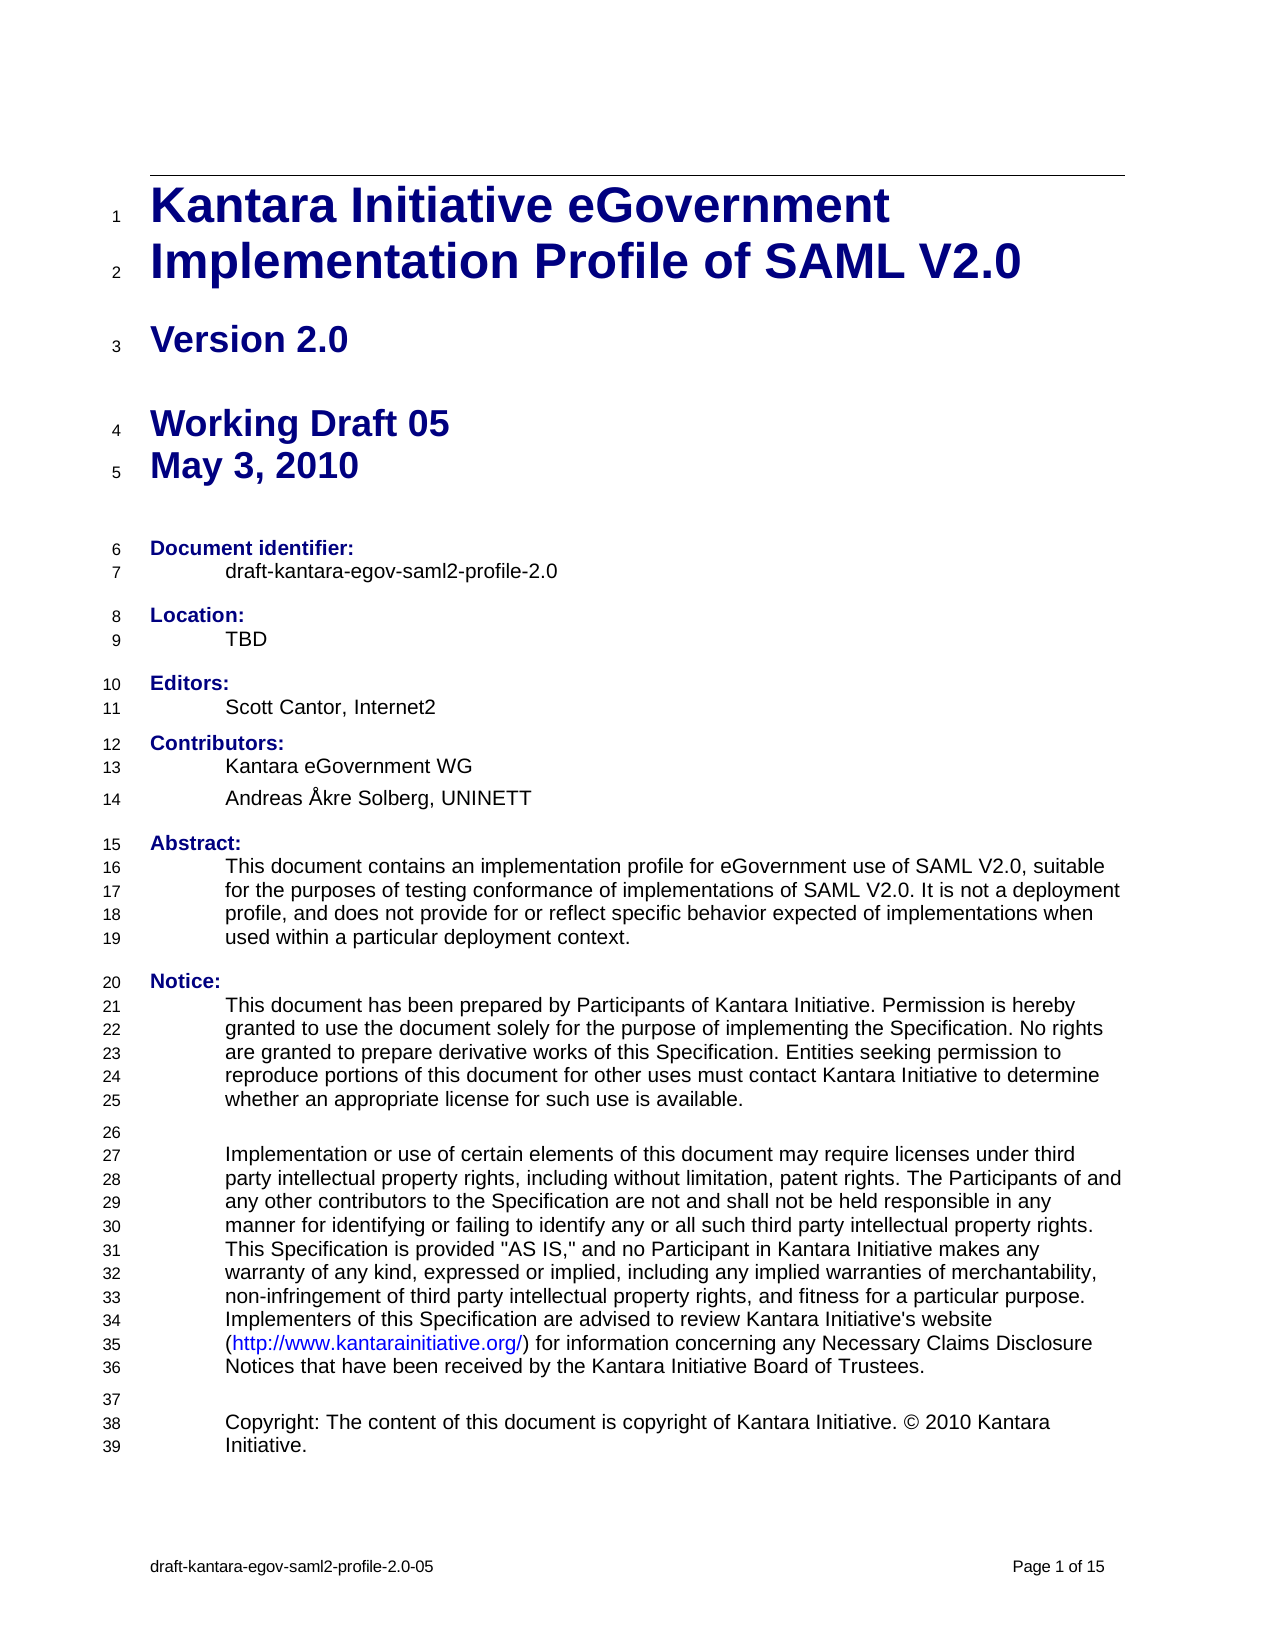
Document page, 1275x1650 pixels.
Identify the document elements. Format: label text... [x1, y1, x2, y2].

title Implementation or use of certain elements of this document may require licenses under third party intellectual property rights, including without limitation, patent rights. The Participants of and any other contributors to the Specification are not and shall not be held responsible in any manner for identifying or failing to identify any or all such third party intellectual property rights. This Specification is provided "AS IS," and no Participant in Kantara Initiative makes any warranty of any kind, expressed or implied, including any implied warranties of merchantability, non-infringement of third party intellectual property rights, and fitness for a particular purpose. Implementers of this Specification are advised to review Kantara Initiative's website (http://www.kantarainitiative.org/) for information concerning any Necessary Claims Disclosure Notices that have been received by the Kantara Initiative Board of Trustees. [225, 1119, 1125, 1378]
title Editors: [150, 672, 1125, 695]
title Abstract: [150, 831, 1125, 855]
subtitle Working Draft 05 May 3, 2010 [150, 402, 1125, 486]
title Copyright: The content of this document is copyright of Kantara Initiative. © 2010 Kantara Initiative. [225, 1387, 1125, 1457]
title Kantara eGovernment WG [225, 755, 1125, 778]
title Contributors: [150, 731, 1125, 755]
title Notice: [150, 970, 1125, 993]
title This document contains an implementation profile for eGovernment use of SAML V2.0, suitable for the purposes of testing conformance of implementations of SAML V2.0. It is not a deployment profile, and does not provide for or reflect specific behavior expected of implementations when used within a particular deployment context. [225, 855, 1125, 949]
title Scott Cantor, Internet2 [225, 695, 1125, 719]
title Document identifier: [150, 536, 1125, 559]
title TBD [225, 627, 1125, 651]
subtitle Version 2.0 [150, 318, 1125, 360]
title Location: [150, 604, 1125, 627]
title This document has been prepared by Participants of Kantara Initiative. Permission is hereby granted to use the document solely for the purpose of implementing the Specification. No rights are granted to prepare derivative works of this Specification. Entities seeking permission to reproduce portions of this document for other uses must contact Kantara Initiative to determine whether an appropriate license for such use is available. [225, 993, 1125, 1111]
title Andreas Åkre Solberg, UNINETT [225, 787, 1125, 810]
title Kantara Initiative eGovernment Implementation Profile of SAML V2.0 [150, 176, 1125, 289]
title draft-kantara-egov-saml2-profile-2.0 [225, 559, 1125, 583]
